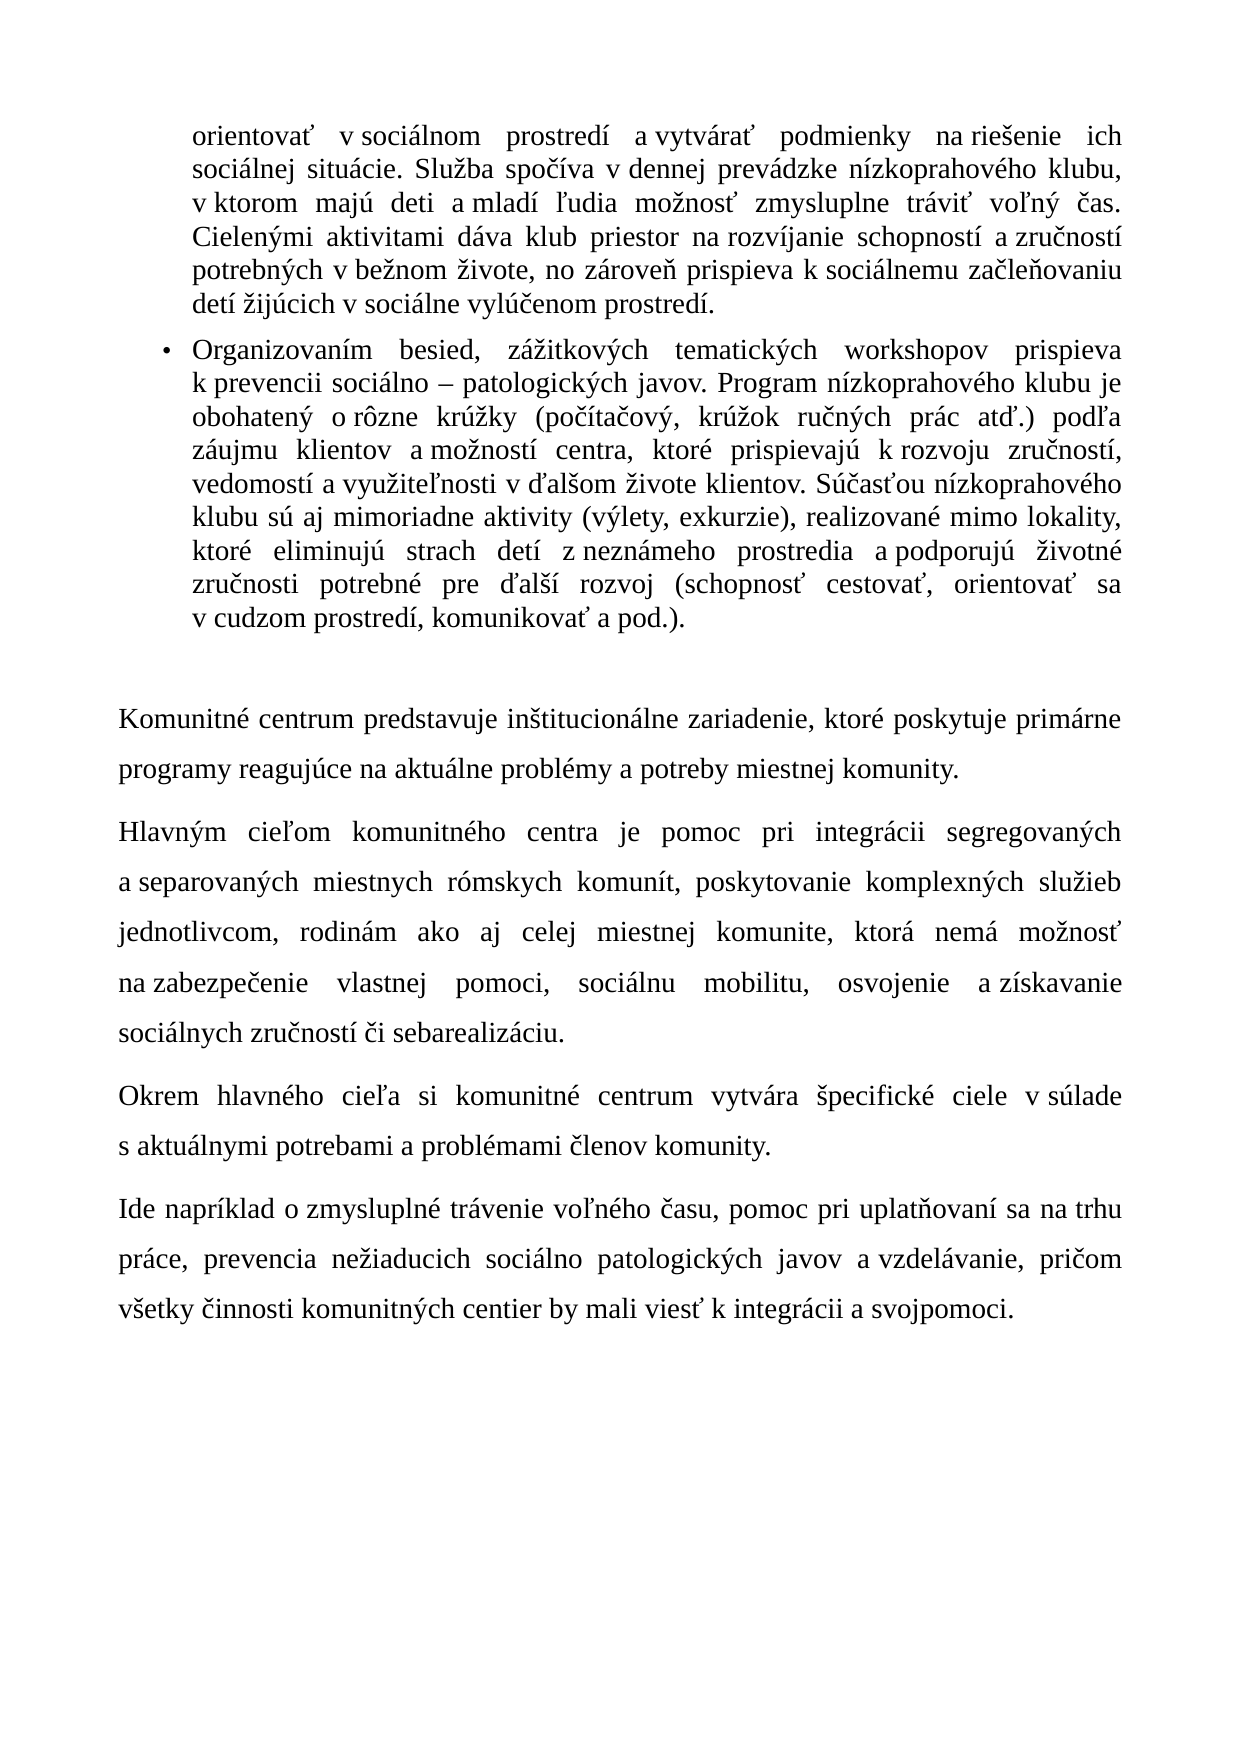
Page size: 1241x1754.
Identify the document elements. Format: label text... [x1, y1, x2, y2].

text Ide napríklad o zmysluplné trávenie voľného času, pomoc pri uplatňovaní sa na trhu práce, prevencia nežiaducich sociálno patologických javov a vzdelávanie, pričom všetky činnosti komunitných centier by mali viesť k integrácii a svojpomoci. [118, 1191, 1122, 1325]
text Hlavným cieľom komunitného centra je pomoc pri integrácii segregovaných a separovaných miestnych rómskych komunít, poskytovanie komplexných služieb jednotlivcom, rodinám ako aj celej miestnej komunite, ktorá nemá možnosť na zabezpečenie vlastnej pomoci, sociálnu mobilitu, osvojenie a získavanie sociálnych zručností či sebarealizáciu. [118, 814, 1122, 1049]
list orientovať v sociálnom prostredí a vytvárať podmienky na riešenie ich sociálnej situácie. Služba spočíva v dennej prevádzke nízkoprahového klubu, v ktorom majú deti a mladí ľudia možnosť zmysluplne tráviť voľný čas. Cielenými aktivitami dáva klub priestor na rozvíjanie schopností a zručností potrebných v bežnom živote, no zároveň prispieva k sociálnemu začleňovaniu detí žijúcich v sociálne vylúčenom prostredí. [162, 118, 1122, 319]
text Komunitné centrum predstavuje inštitucionálne zariadenie, ktoré poskytuje primárne programy reagujúce na aktuálne problémy a potreby miestnej komunity. [118, 701, 1122, 784]
text Okrem hlavného cieľa si komunitné centrum vytvára špecifické ciele v súlade s aktuálnymi potrebami a problémami členov komunity. [118, 1078, 1122, 1162]
list Organizovaním besied, zážitkových tematických workshopov prispieva k prevencii sociálno – patologických javov. Program nízkoprahového klubu je obohatený o rôzne krúžky (počítačový, krúžok ručných prác atď.) podľa záujmu klientov a možností centra, ktoré prispievajú k rozvoju zručností, vedomostí a využiteľnosti v ďalšom živote klientov. Súčasťou nízkoprahového klubu sú aj mimoriadne aktivity (výlety, exkurzie), realizované mimo lokality, ktoré eliminujú strach detí z neznámeho prostredia a podporujú životné zručnosti potrebné pre ďalší rozvoj (schopnosť cestovať, orientovať sa v cudzom prostredí, komunikovať a pod.). [162, 332, 1122, 634]
